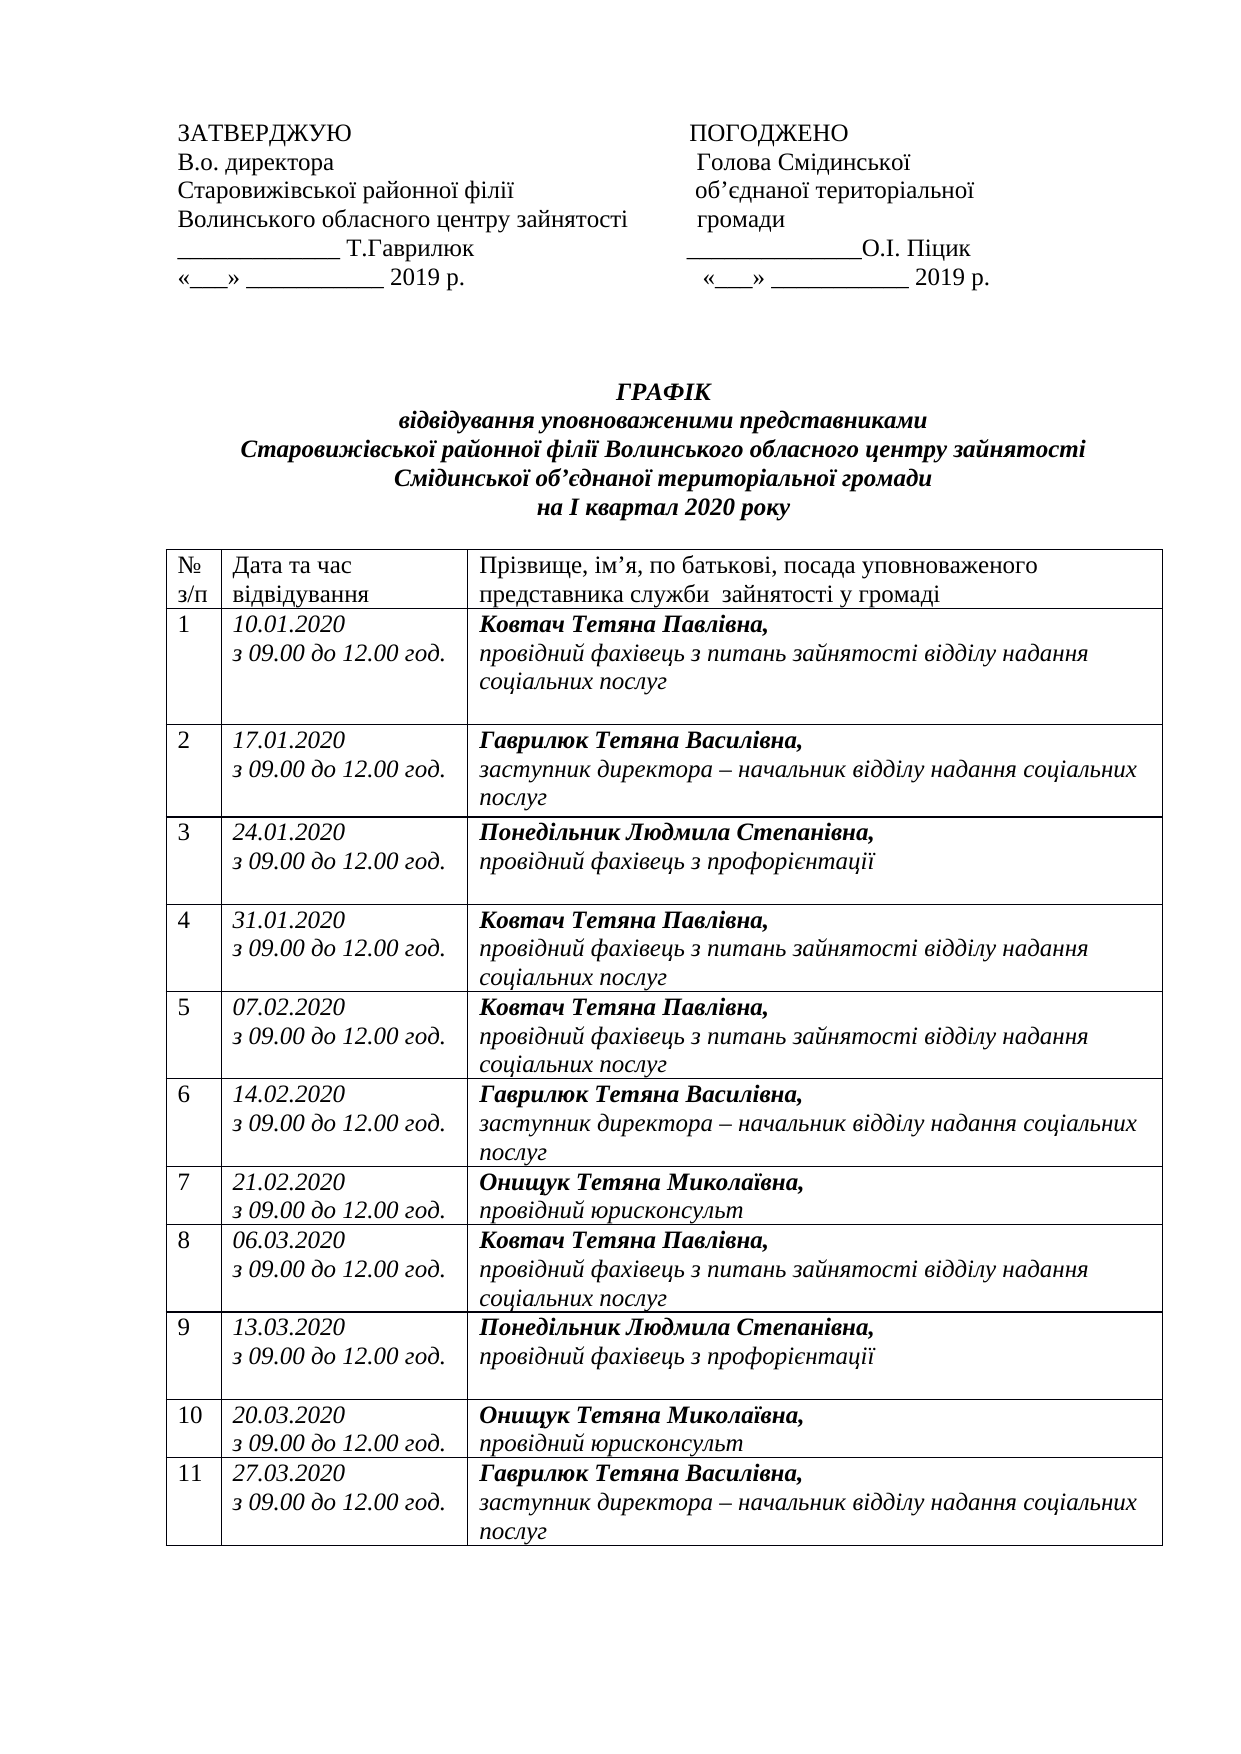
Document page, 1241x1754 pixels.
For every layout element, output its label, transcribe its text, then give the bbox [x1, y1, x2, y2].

table_cell 14.02.2020 з 09.00 до 12.00 год. [222, 1079, 467, 1166]
table_cell 3 [167, 818, 221, 904]
text на I квартал 2020 року [177, 492, 1152, 521]
text ГРАФІК [177, 377, 1152, 406]
table_cell Ковтач Тетяна Павлівна, провідний фахівець з питань зайнятості відділу надання соціальних послуг [468, 609, 1162, 724]
table_cell 8 [167, 1225, 221, 1311]
table_cell Ковтач Тетяна Павлівна, провідний фахівець з питань зайнятості відділу надання соціальних послуг [468, 905, 1162, 991]
table_cell 07.02.2020 з 09.00 до 12.00 год. [222, 992, 467, 1078]
table_cell 06.03.2020 з 09.00 до 12.00 год. [222, 1225, 467, 1311]
text Старовижівської районної філії об’єднаної територіальної [177, 176, 1152, 204]
table_cell 7 [167, 1167, 221, 1224]
table_cell 10 [167, 1400, 221, 1457]
table_cell 10.01.2020 з 09.00 до 12.00 год. [222, 609, 467, 724]
table_cell Ковтач Тетяна Павлівна, провідний фахівець з питань зайнятості відділу надання соціальних послуг [468, 992, 1162, 1078]
text Старовижівської районної філії Волинського обласного центру зайнятості [177, 434, 1152, 463]
table_cell Понедільник Людмила Степанівна, провідний фахівець з профорієнтації [468, 818, 1162, 904]
table_cell 13.03.2020 з 09.00 до 12.00 год. [222, 1313, 467, 1399]
text «___» ___________ 2019 р. «___» ___________ 2019 р. [177, 262, 1152, 291]
table_cell 1 [167, 609, 221, 724]
table_cell Гаврилюк Тетяна Василівна, заступник директора – начальник відділу надання соціальних послуг [468, 1079, 1162, 1166]
table_cell 4 [167, 905, 221, 991]
table_cell 21.02.2020 з 09.00 до 12.00 год. [222, 1167, 467, 1224]
text _____________ Т.Гаврилюк ______________О.І. Піцик [177, 233, 1152, 262]
table_cell 9 [167, 1313, 221, 1399]
table_cell 6 [167, 1079, 221, 1166]
text Смідинської об’єднаної територіальної громади [177, 463, 1152, 492]
table_cell 27.03.2020 з 09.00 до 12.00 год. [222, 1458, 467, 1544]
table_header № з/п [167, 550, 221, 608]
table_cell Гаврилюк Тетяна Василівна, заступник директора – начальник відділу надання соціальних послуг [468, 1458, 1162, 1544]
text відвідування уповноваженими представниками [177, 406, 1152, 434]
table_cell 17.01.2020 з 09.00 до 12.00 год. [222, 725, 467, 816]
table_cell Ковтач Тетяна Павлівна, провідний фахівець з питань зайнятості відділу надання соціальних послуг [468, 1225, 1162, 1311]
table_header Дата та час відвідування [222, 550, 467, 608]
text В.о. директора Голова Смідинської [177, 147, 1152, 176]
table_cell 20.03.2020 з 09.00 до 12.00 год. [222, 1400, 467, 1457]
text ЗАТВЕРДЖУЮ ПОГОДЖЕНО [177, 118, 1152, 147]
table_cell 31.01.2020 з 09.00 до 12.00 год. [222, 905, 467, 991]
table_cell Понедільник Людмила Степанівна, провідний фахівець з профорієнтації [468, 1313, 1162, 1399]
table_cell 2 [167, 725, 221, 816]
table_cell 11 [167, 1458, 221, 1544]
text Волинського обласного центру зайнятості громади [177, 204, 1152, 233]
table_cell Онищук Тетяна Миколаївна, провідний юрисконсульт [468, 1167, 1162, 1224]
table_cell Гаврилюк Тетяна Василівна, заступник директора – начальник відділу надання соціальних послуг [468, 725, 1162, 816]
table_cell 24.01.2020 з 09.00 до 12.00 год. [222, 818, 467, 904]
table_header Прізвище, ім’я, по батькові, посада уповноваженого представника служби зайнятості у громаді [468, 550, 1162, 608]
table_cell 5 [167, 992, 221, 1078]
table_cell Онищук Тетяна Миколаївна, провідний юрисконсульт [468, 1400, 1162, 1457]
